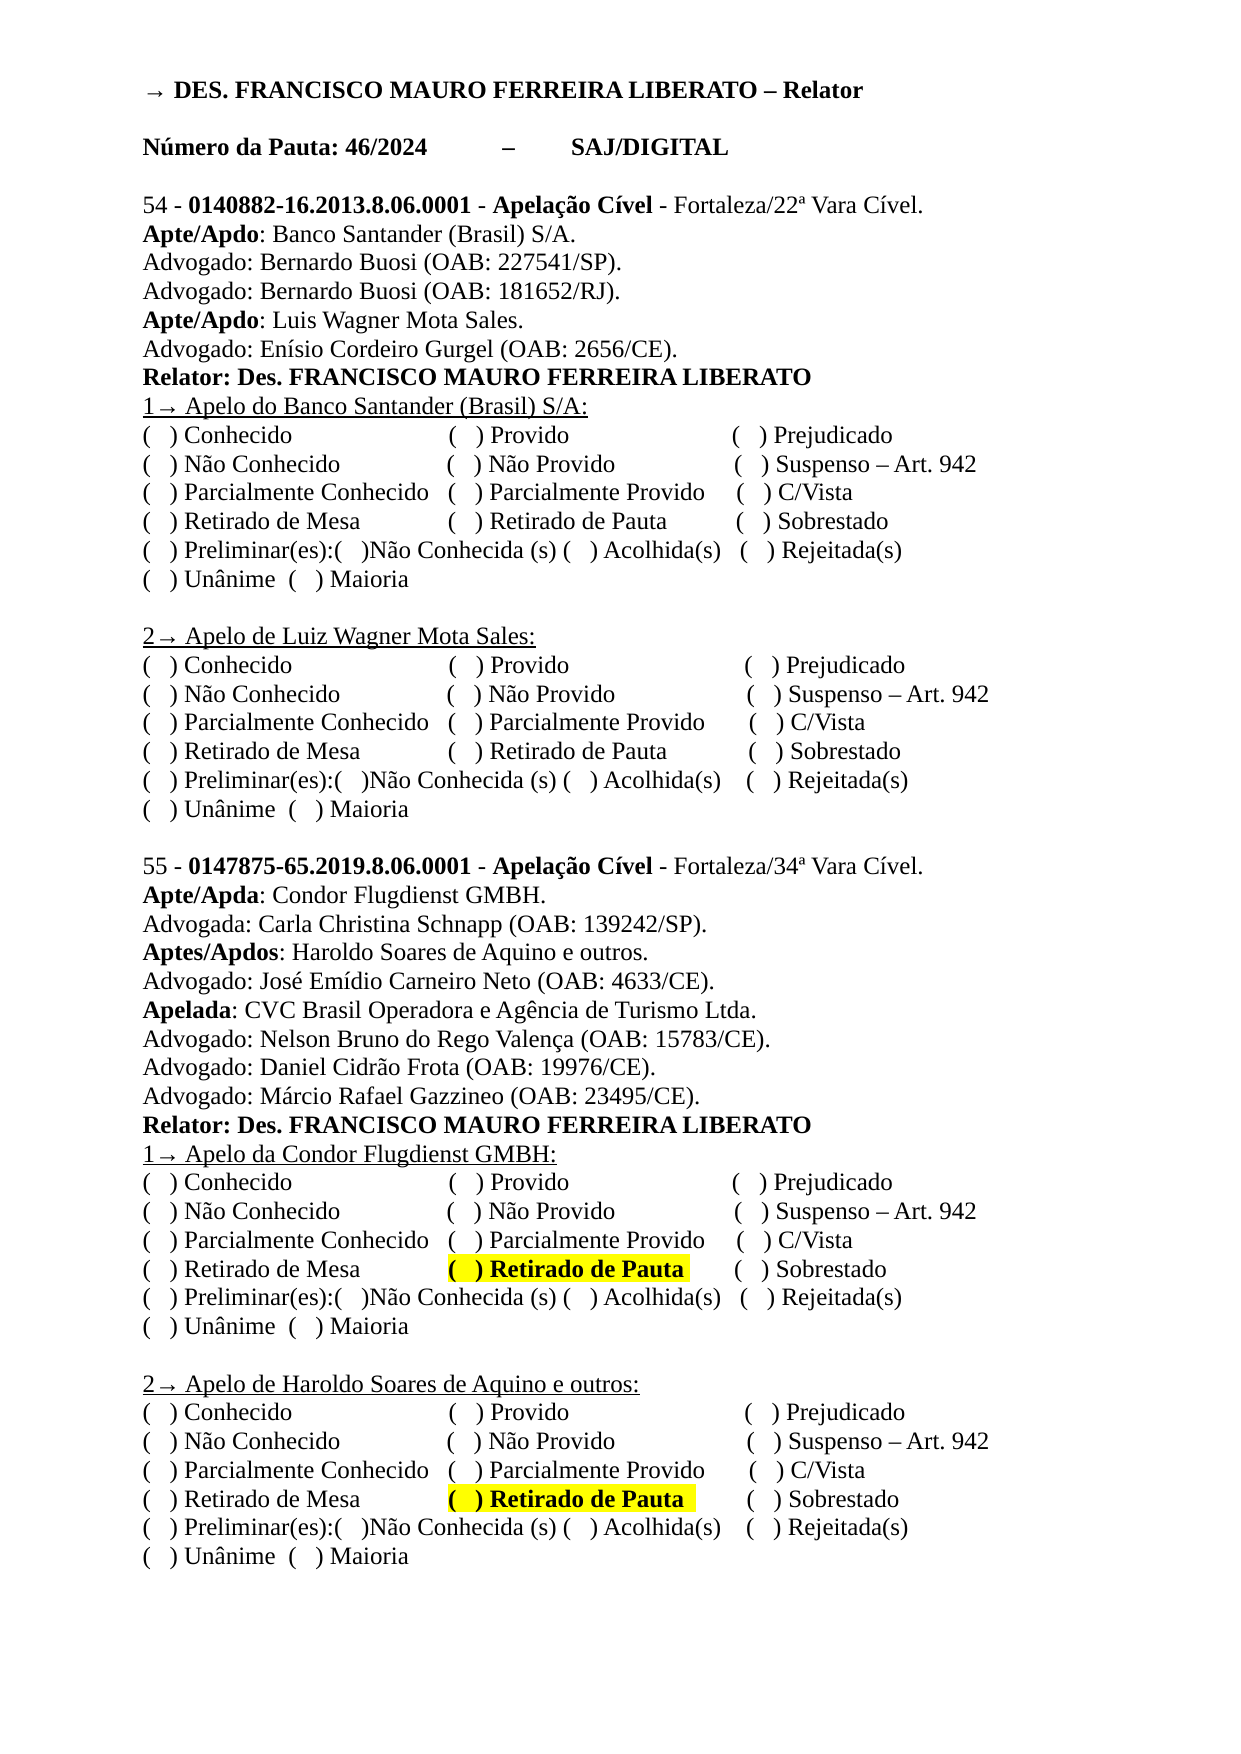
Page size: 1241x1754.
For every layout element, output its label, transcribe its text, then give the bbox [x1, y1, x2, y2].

text Advogado: Daniel Cidrão Frota (OAB: 19976/CE). [142, 1052, 1141, 1081]
text ( ) Não Conhecido ( ) Não Provido ( ) Suspenso – Art. 942 [142, 679, 1158, 707]
text ( ) Retirado de Mesa ( ) Retirado de Pauta ( ) Sobrestado [142, 506, 1158, 535]
text ( ) Conhecido ( ) Provido ( ) Prejudicado [142, 1397, 1141, 1426]
text ( ) Preliminar(es):( )Não Conhecida (s) ( ) Acolhida(s) ( ) Rejeitada(s) [142, 535, 1158, 564]
text 2→ Apelo de Luiz Wagner Mota Sales: [142, 621, 1141, 650]
text ( ) Conhecido ( ) Provido ( ) Prejudicado [142, 420, 1141, 449]
text Apte/Apdo: Luis Wagner Mota Sales. [142, 305, 1141, 334]
text 2→ Apelo de Haroldo Soares de Aquino e outros: [142, 1369, 1141, 1397]
text Advogado: Enísio Cordeiro Gurgel (OAB: 2656/CE). [142, 334, 1141, 362]
text ( ) Parcialmente Conhecido ( ) Parcialmente Provido ( ) C/Vista [142, 1225, 1158, 1254]
text ( ) Retirado de Mesa ( ) Retirado de Pauta ( ) Sobrestado [142, 736, 1158, 765]
text Apelada: CVC Brasil Operadora e Agência de Turismo Ltda. [142, 995, 1141, 1024]
text Apte/Apda: Condor Flugdienst GMBH. [142, 880, 1141, 909]
text ( ) Parcialmente Conhecido ( ) Parcialmente Provido ( ) C/Vista [142, 707, 1158, 736]
text ( ) Não Conhecido ( ) Não Provido ( ) Suspenso – Art. 942 [142, 449, 1158, 477]
text ( ) Conhecido ( ) Provido ( ) Prejudicado [142, 650, 1141, 679]
text Relator: Des. FRANCISCO MAURO FERREIRA LIBERATO [142, 1110, 1141, 1139]
text ( ) Unânime ( ) Maioria [142, 1541, 1158, 1570]
text ( ) Preliminar(es):( )Não Conhecida (s) ( ) Acolhida(s) ( ) Rejeitada(s) [142, 765, 1158, 794]
text ( ) Unânime ( ) Maioria [142, 564, 1158, 592]
text 1→ Apelo da Condor Flugdienst GMBH: [142, 1139, 1141, 1167]
text ( ) Conhecido ( ) Provido ( ) Prejudicado [142, 1167, 1141, 1196]
text ( ) Não Conhecido ( ) Não Provido ( ) Suspenso – Art. 942 [142, 1426, 1158, 1455]
text ( ) Retirado de Mesa ( ) Retirado de Pauta ( ) Sobrestado [142, 1484, 1158, 1512]
text Apte/Apdo: Banco Santander (Brasil) S/A. [142, 219, 1141, 247]
text ( ) Não Conhecido ( ) Não Provido ( ) Suspenso – Art. 942 [142, 1196, 1158, 1225]
text Número da Pauta: 46/2024 – SAJ/DIGITAL [142, 132, 1141, 161]
text ( ) Parcialmente Conhecido ( ) Parcialmente Provido ( ) C/Vista [142, 1455, 1158, 1484]
text Advogado: Nelson Bruno do Rego Valença (OAB: 15783/CE). [142, 1024, 1141, 1052]
text Advogado: Bernardo Buosi (OAB: 227541/SP). [142, 247, 1141, 276]
text Advogada: Carla Christina Schnapp (OAB: 139242/SP). [142, 909, 1141, 937]
text ( ) Parcialmente Conhecido ( ) Parcialmente Provido ( ) C/Vista [142, 477, 1158, 506]
text 1→ Apelo do Banco Santander (Brasil) S/A: [142, 391, 1141, 420]
text Advogado: Márcio Rafael Gazzineo (OAB: 23495/CE). [142, 1081, 1141, 1110]
text ( ) Unânime ( ) Maioria [142, 1311, 1158, 1340]
text Aptes/Apdos: Haroldo Soares de Aquino e outros. [142, 937, 1141, 966]
text Relator: Des. FRANCISCO MAURO FERREIRA LIBERATO [142, 362, 1141, 391]
text ( ) Retirado de Mesa ( ) Retirado de Pauta ( ) Sobrestado [142, 1254, 1158, 1282]
text ( ) Preliminar(es):( )Não Conhecida (s) ( ) Acolhida(s) ( ) Rejeitada(s) [142, 1512, 1158, 1541]
text → DES. FRANCISCO MAURO FERREIRA LIBERATO – Relator [142, 75, 1141, 104]
text Advogado: Bernardo Buosi (OAB: 181652/RJ). [142, 276, 1141, 305]
text Advogado: José Emídio Carneiro Neto (OAB: 4633/CE). [142, 966, 1141, 995]
text ( ) Preliminar(es):( )Não Conhecida (s) ( ) Acolhida(s) ( ) Rejeitada(s) [142, 1282, 1158, 1311]
text ( ) Unânime ( ) Maioria [142, 794, 1158, 822]
text 54 - 0140882-16.2013.8.06.0001 - Apelação Cível - Fortaleza/22ª Vara Cível. [142, 190, 1141, 219]
text 55 - 0147875-65.2019.8.06.0001 - Apelação Cível - Fortaleza/34ª Vara Cível. [142, 851, 1141, 880]
